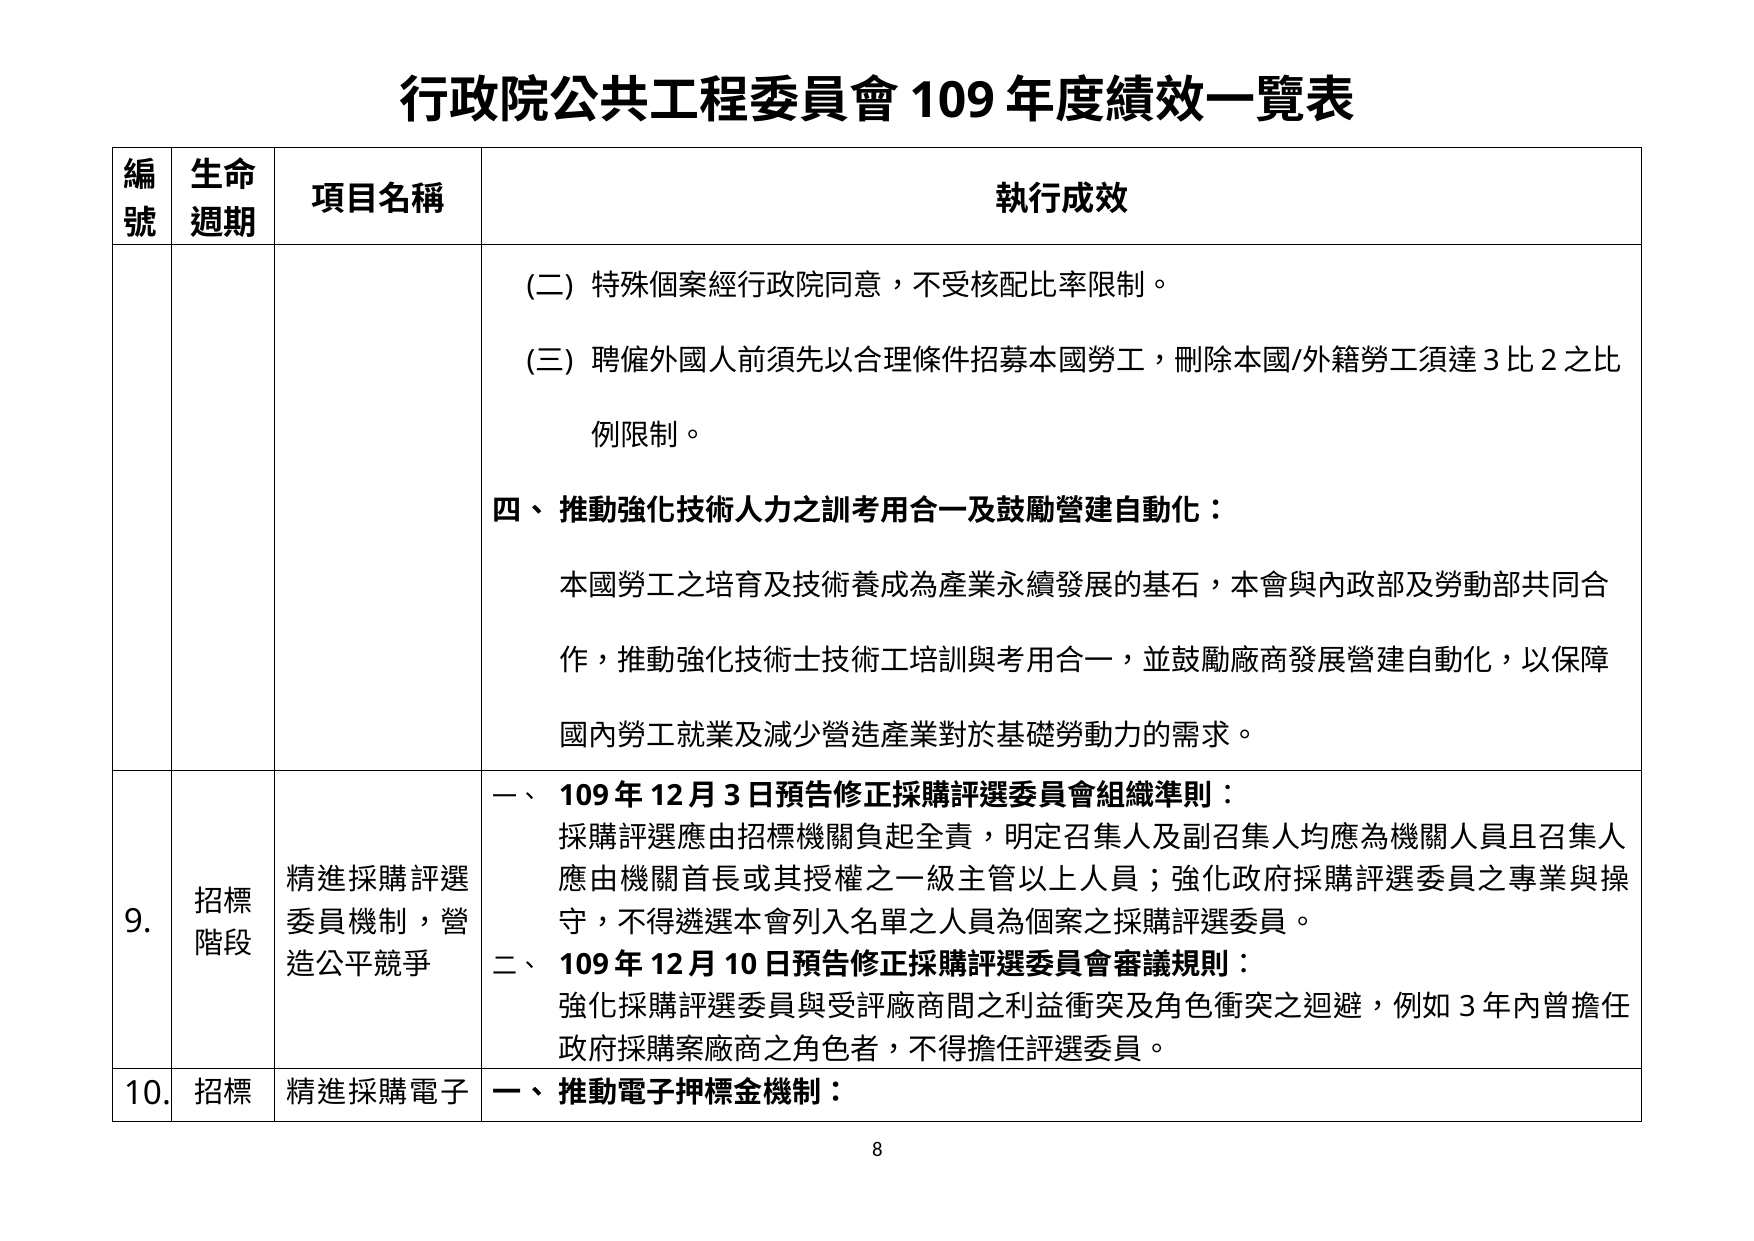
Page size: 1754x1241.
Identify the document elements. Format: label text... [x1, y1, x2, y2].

table_cell [172, 245, 274, 770]
table_cell 以往規定不合理致難以進用需求人數： 營造業屬於國家經濟發展的火車頭產業，業界曾多次反映基層勞工短缺問題亟需解決，缺工現象亦為公共工程流標及進度落後之原因之一，往年雖可進用外籍營造工補充勞力，惟仍有諸多不甚合理限制。 兼顧本勞權益下合理修正，對於加速推動公共工程有直接正面效益： 本會基於促進推動公共建設立場，在不違反就業服務法規定及不影響本國勞工權益前提下，協調勞動部合理修正公共工程之移工規定，以因應急需，對於加速推動公共工程有直接正面效益、帶動相關上下游產業鏈發展，並於公共建設完成後創造新一波的本勞就業機會及提升經濟成長。 協調勞動部於109年7月31日及8月2日合理修正公共工程之移工規定： 計畫100億元門檻刪除，標案門檻由10億元調降為1億元。 特殊個案經行政院同意，不受核配比率限制。 聘僱外國人前須先以合理條件招募本國勞工，刪除本國/外籍勞工須達3比2之比例限制。 推動強化技術人力之訓考用合一及鼓勵營建自動化： 本國勞工之培育及技術養成為產業永續發展的基石，本會與內政部及勞動部共同合作，推動強化技術士技術工培訓與考用合一，並鼓勵廠商發展營建自動化，以保障國內勞工就業及減少營造產業對於基礎勞動力的需求。 [482, 245, 1641, 770]
table_cell 招標階段 [172, 771, 274, 1068]
table_header 編號 [113, 148, 171, 244]
table_cell 精進採購電子 [275, 1069, 481, 1121]
table_cell [113, 771, 171, 1068]
table_header 項目名稱 [275, 148, 481, 244]
table_cell [113, 245, 171, 770]
table_cell [113, 1069, 171, 1121]
table_cell 精進採購評選委員機制，營造公平競爭 [275, 771, 481, 1068]
table_header 執行成效 [482, 148, 1641, 244]
table_cell 推動電子押標金機制： 介接台灣票據交換所及中央銀行系統，以利廠商線上繳納參與政府採購所需之押標金，節省廠商繳交及機關退還押標金之人力成本；109年招標公告載明允許廠商線上繳納押標金之案件數已超過2萬件，預算金額已達2,000億元。 推廣公開取得電子報價單採購方式： 針對機關辦理未達公告金額之財物採購案件，推廣以公開取得電子報價單之電子化方式辦理，提升機關採購效率；109年各機關以公開取得電子報價單方式辦理之採購案件數占同期可適用案件數比率已達30%。 [482, 1069, 1641, 1121]
table_cell 109年12月3日預告修正採購評選委員會組織準則： 採購評選應由招標機關負起全責，明定召集人及副召集人均應為機關人員且召集人應由機關首長或其授權之一級主管以上人員；強化政府採購評選委員之專業與操守，不得遴選本會列入名單之人員為個案之採購評選委員。 109年12月10日預告修正採購評選委員會審議規則： 強化採購評選委員與受評廠商間之利益衝突及角色衝突之迴避，例如3年內曾擔任政府採購案廠商之角色者，不得擔任評選委員。 [482, 771, 1641, 1068]
table_cell [275, 245, 481, 770]
table_cell 招標 [172, 1069, 274, 1121]
table_header 生命 週期 [172, 148, 274, 244]
